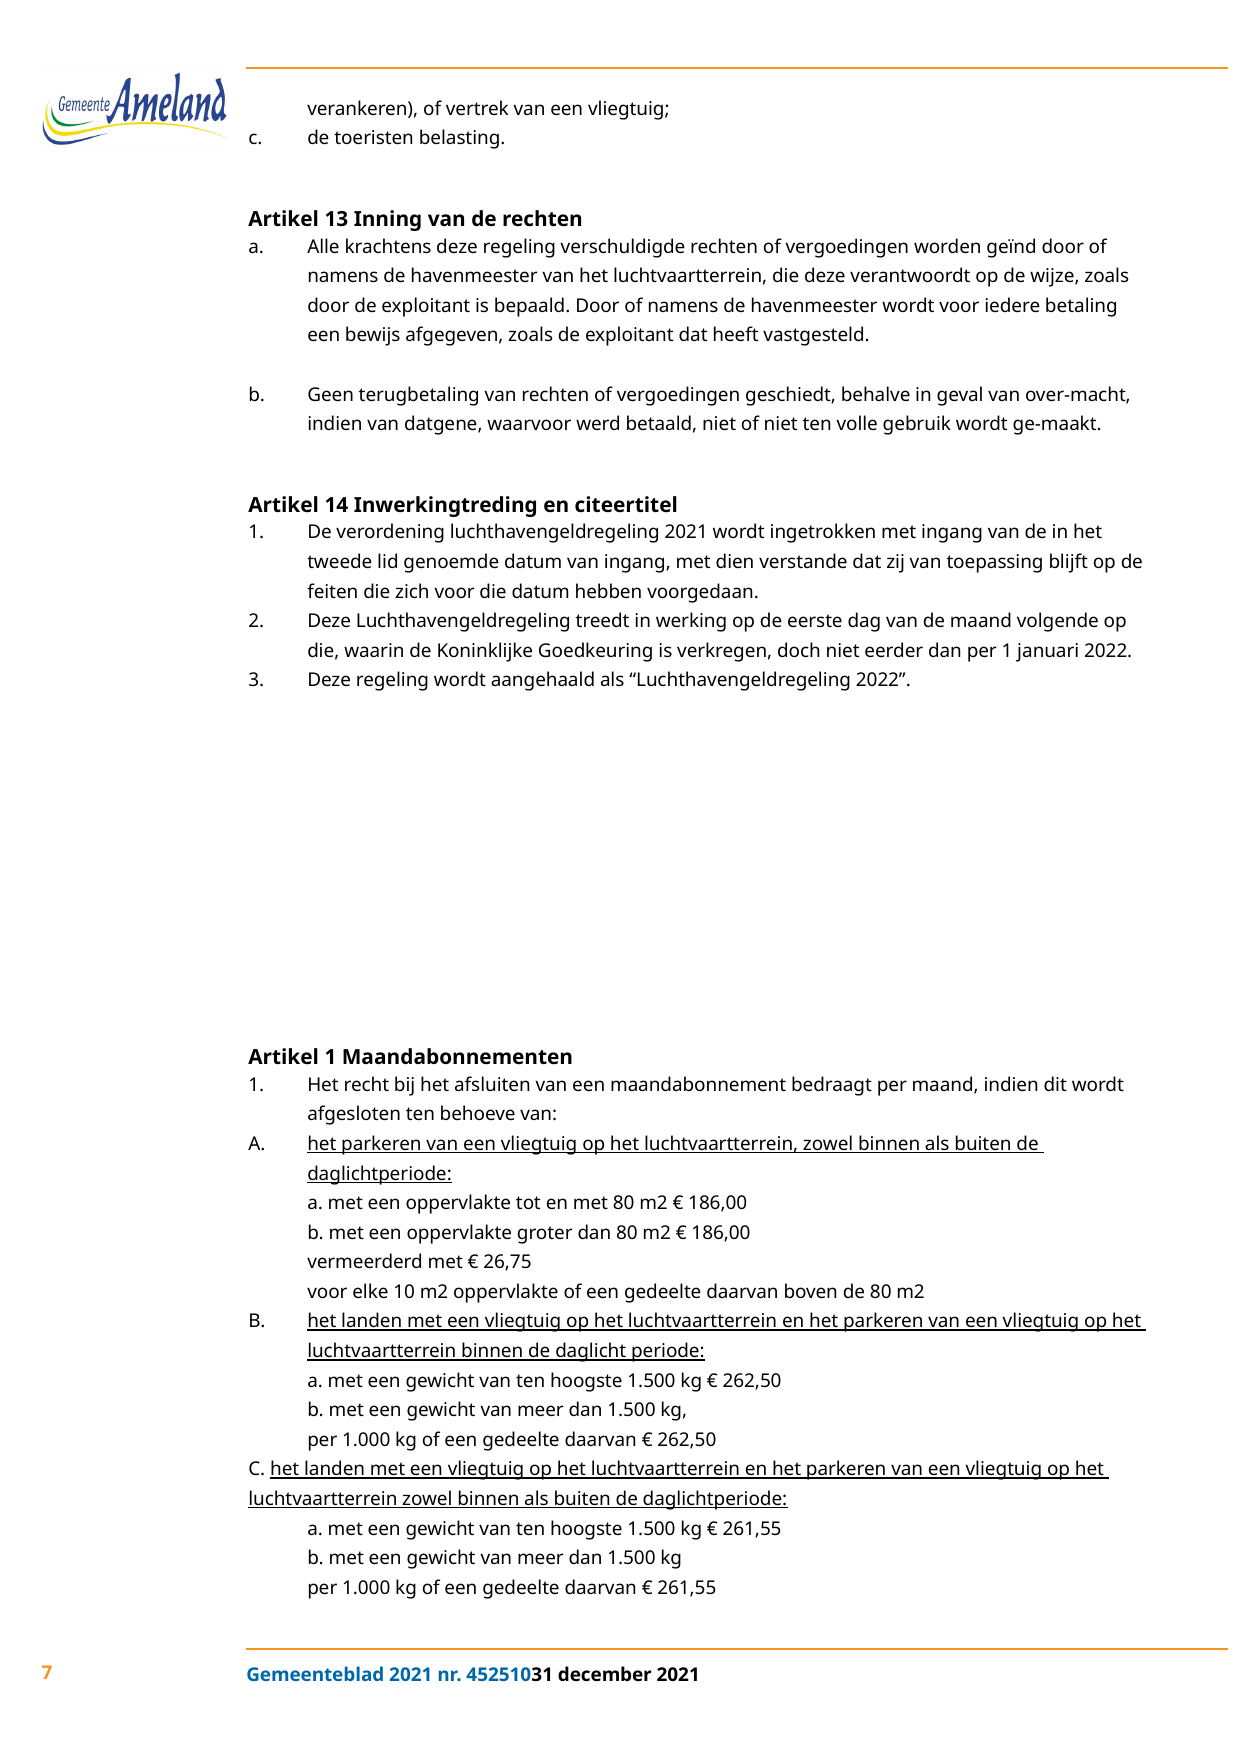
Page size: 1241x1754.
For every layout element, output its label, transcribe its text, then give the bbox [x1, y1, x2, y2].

text C. het landen met een vliegtuig op het luchtvaartterrein en het parkeren van een vliegtuig op het luchtvaartterrein zowel binnen als buiten de daglichtperiode: [248, 1456, 1152, 1511]
list b. met een gewicht van meer dan 1.500 kg, [248, 1396, 1152, 1422]
text Artikel 14 Inwerkingtreding en citeertitel [248, 490, 1152, 519]
list verankeren), of vertrek van een vliegtuig; [248, 95, 1152, 121]
list vermeerderd met € 26,75 [248, 1248, 1152, 1274]
list b. met een gewicht van meer dan 1.500 kg [248, 1544, 1152, 1570]
list Geen terugbetaling van rechten of vergoedingen geschiedt, behalve in geval van over-macht, indien van datgene, waarvoor werd betaald, niet of niet ten volle gebruik wordt ge-maakt. [248, 381, 1152, 436]
list Deze regeling wordt aangehaald als “Luchthavengeldregeling 2022”. [248, 667, 1152, 692]
text Artikel 1 Maandabonnementen [248, 1042, 1152, 1071]
list per 1.000 kg of een gedeelte daarvan € 261,55 [248, 1574, 1152, 1599]
list het landen met een vliegtuig op het luchtvaartterrein en het parkeren van een vliegtuig op het luchtvaartterrein binnen de daglicht periode: [248, 1308, 1152, 1363]
list per 1.000 kg of een gedeelte daarvan € 262,50 [248, 1426, 1152, 1452]
list a. met een gewicht van ten hoogste 1.500 kg € 262,50 [248, 1367, 1152, 1392]
list Deze Luchthavengeldregeling treedt in werking op de eerste dag van de maand volgende op die, waarin de Koninklijke Goedkeuring is verkregen, doch niet eerder dan per 1 januari 2022. [248, 607, 1152, 663]
list Alle krachtens deze regeling verschuldigde rechten of vergoedingen worden geïnd door of namens de havenmeester van het luchtvaartterrein, die deze verantwoordt op de wijze, zoals door de exploitant is bepaald. Door of namens de havenmeester wordt voor iedere betaling een bewijs afgegeven, zoals de exploitant dat heeft vastgesteld. [248, 233, 1152, 347]
text Artikel 13 Inning van de rechten [248, 204, 1152, 233]
list het parkeren van een vliegtuig op het luchtvaartterrein, zowel binnen als buiten de daglichtperiode: [248, 1130, 1152, 1185]
list Het recht bij het afsluiten van een maandabonnement bedraagt per maand, indien dit wordt afgesloten ten behoeve van: [248, 1071, 1152, 1126]
list de toeristen belasting. [248, 124, 1152, 150]
list De verordening luchthavengeldregeling 2021 wordt ingetrokken met ingang van de in het tweede lid genoemde datum van ingang, met dien verstande dat zij van toepassing blijft op de feiten die zich voor die datum hebben voorgedaan. [248, 519, 1152, 604]
list a. met een oppervlakte tot en met 80 m2 € 186,00 [248, 1189, 1152, 1215]
list b. met een oppervlakte groter dan 80 m2 € 186,00 [248, 1219, 1152, 1244]
picture [41, 47, 231, 172]
list a. met een gewicht van ten hoogste 1.500 kg € 261,55 [248, 1515, 1152, 1540]
list voor elke 10 m2 oppervlakte of een gedeelte daarvan boven de 80 m2 [248, 1278, 1152, 1304]
